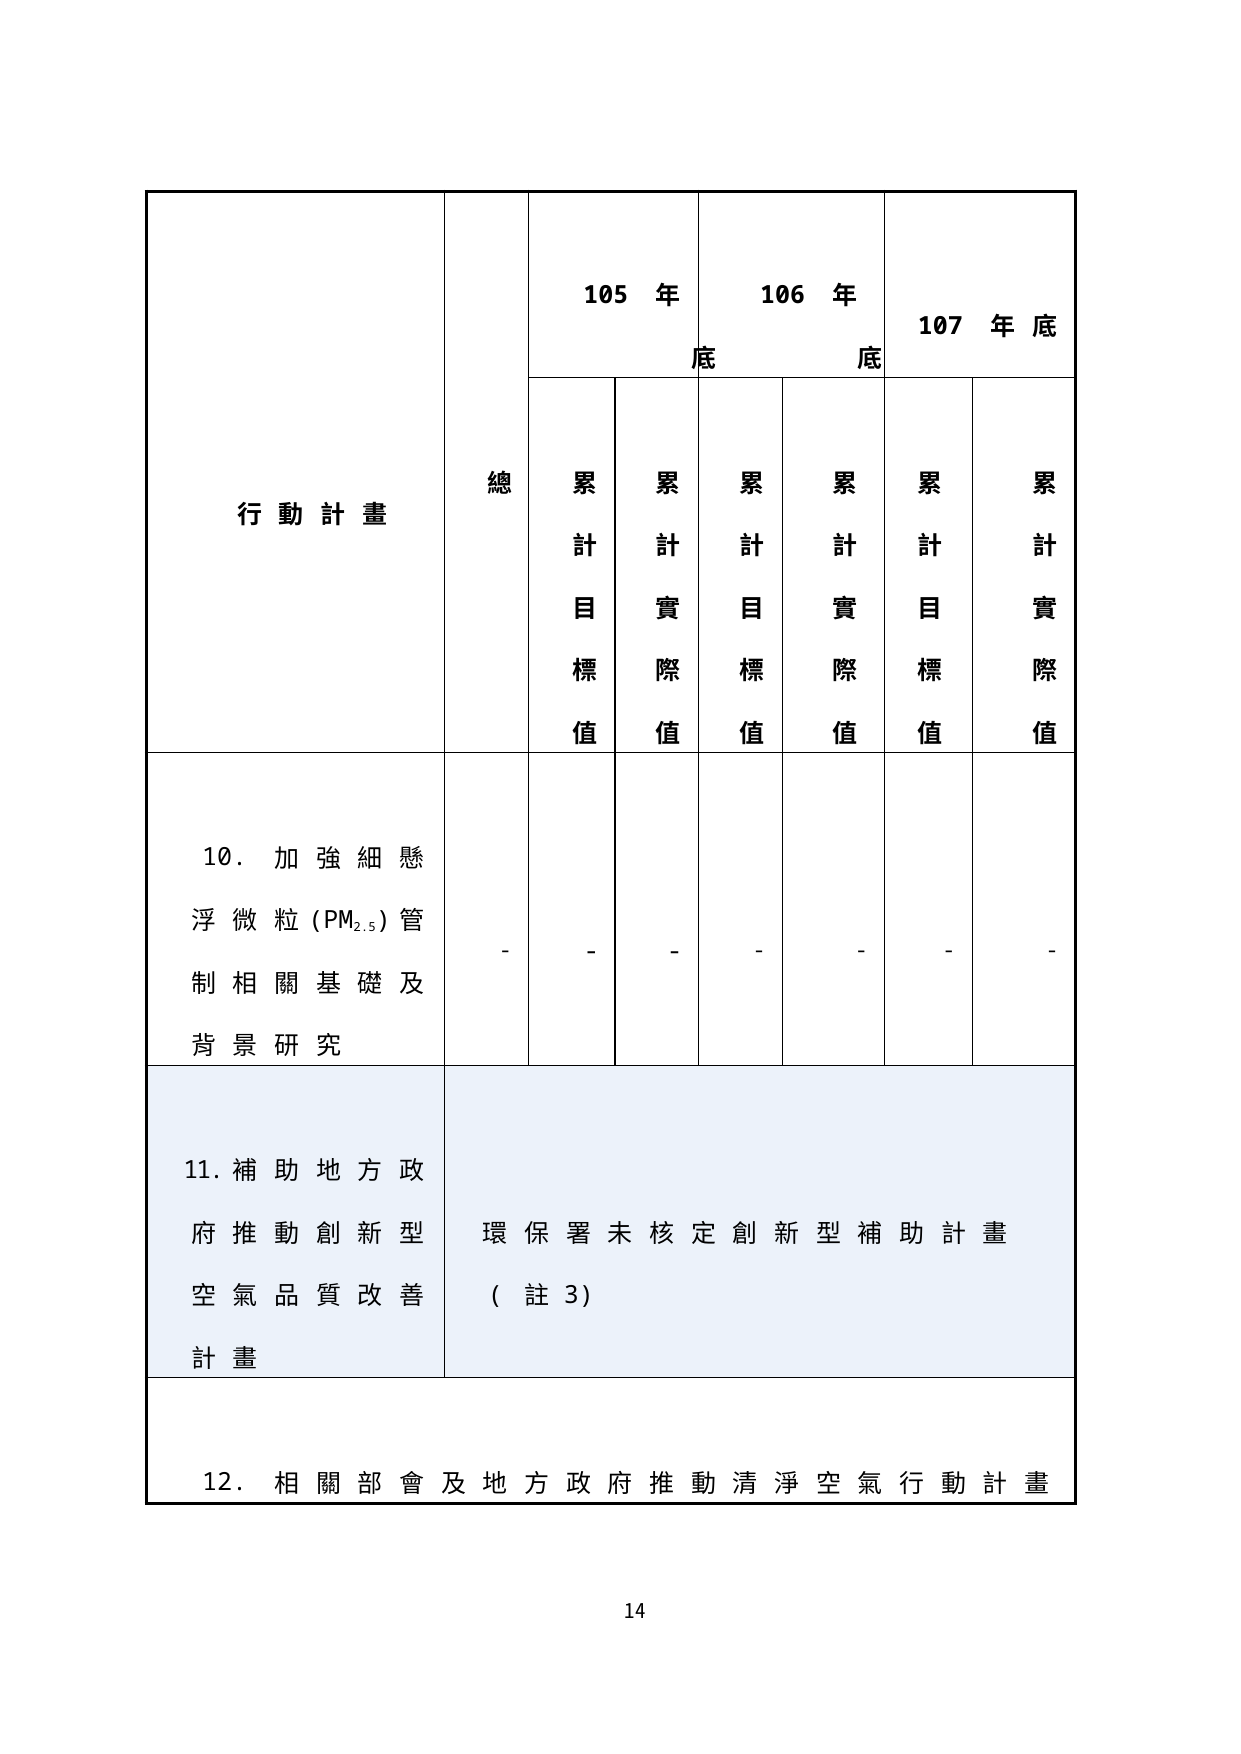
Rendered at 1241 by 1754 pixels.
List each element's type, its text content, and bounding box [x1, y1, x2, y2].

table_cell - [783, 753, 884, 1064]
table_cell - [616, 753, 698, 1064]
table_cell - [973, 753, 1074, 1064]
table_cell 累計目標值 [529, 378, 614, 752]
table_cell 累計實際值 [973, 378, 1074, 752]
table_cell - [445, 753, 528, 1064]
table_cell - [529, 753, 614, 1064]
table_cell 累計實際值 [616, 378, 698, 752]
table_cell 累計目標值 [699, 378, 782, 752]
table_cell 環保署未核定創新型補助計畫(註3) [445, 1066, 1074, 1377]
table_cell - [699, 753, 782, 1064]
table_header 106年底 [699, 193, 884, 377]
table_header 總目標值 [445, 193, 528, 752]
table_cell - [885, 753, 972, 1064]
table_cell 12.相關部會及地方政府推動清淨空氣行動計畫 [148, 1378, 1074, 1502]
table_cell 10.加強細懸浮微粒(PM2.5)管制相關基礎及背景研究 [148, 753, 444, 1064]
table_header 行動計畫 [148, 193, 444, 752]
table_header 105年底 [529, 193, 698, 377]
table_cell 11.補助地方政府推動創新型空氣品質改善計畫 [148, 1066, 444, 1377]
table_cell 累計實際值 [783, 378, 884, 752]
table_cell 累計目標值 [885, 378, 972, 752]
table_header 107年底 [885, 193, 1074, 377]
